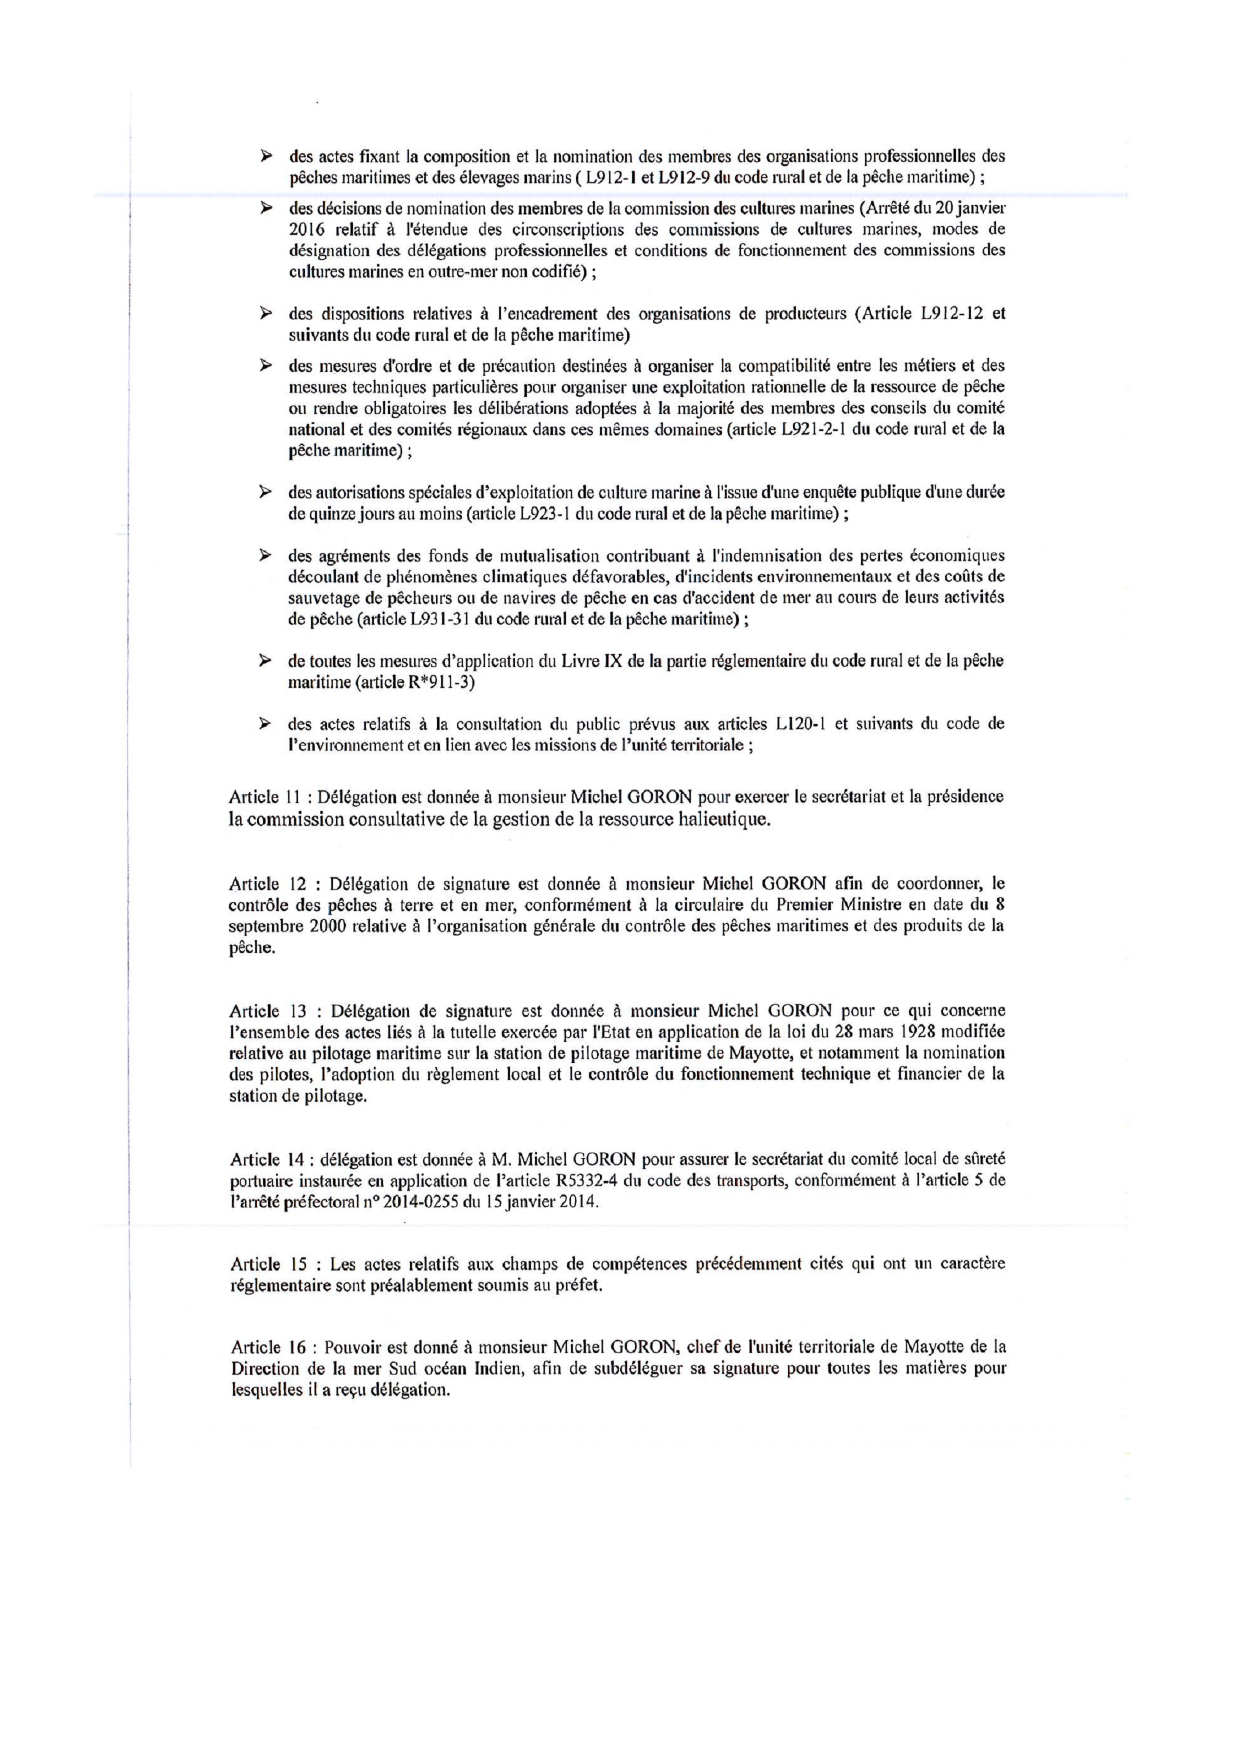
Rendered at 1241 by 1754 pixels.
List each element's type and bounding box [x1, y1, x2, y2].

picture [91, 56, 1133, 1530]
